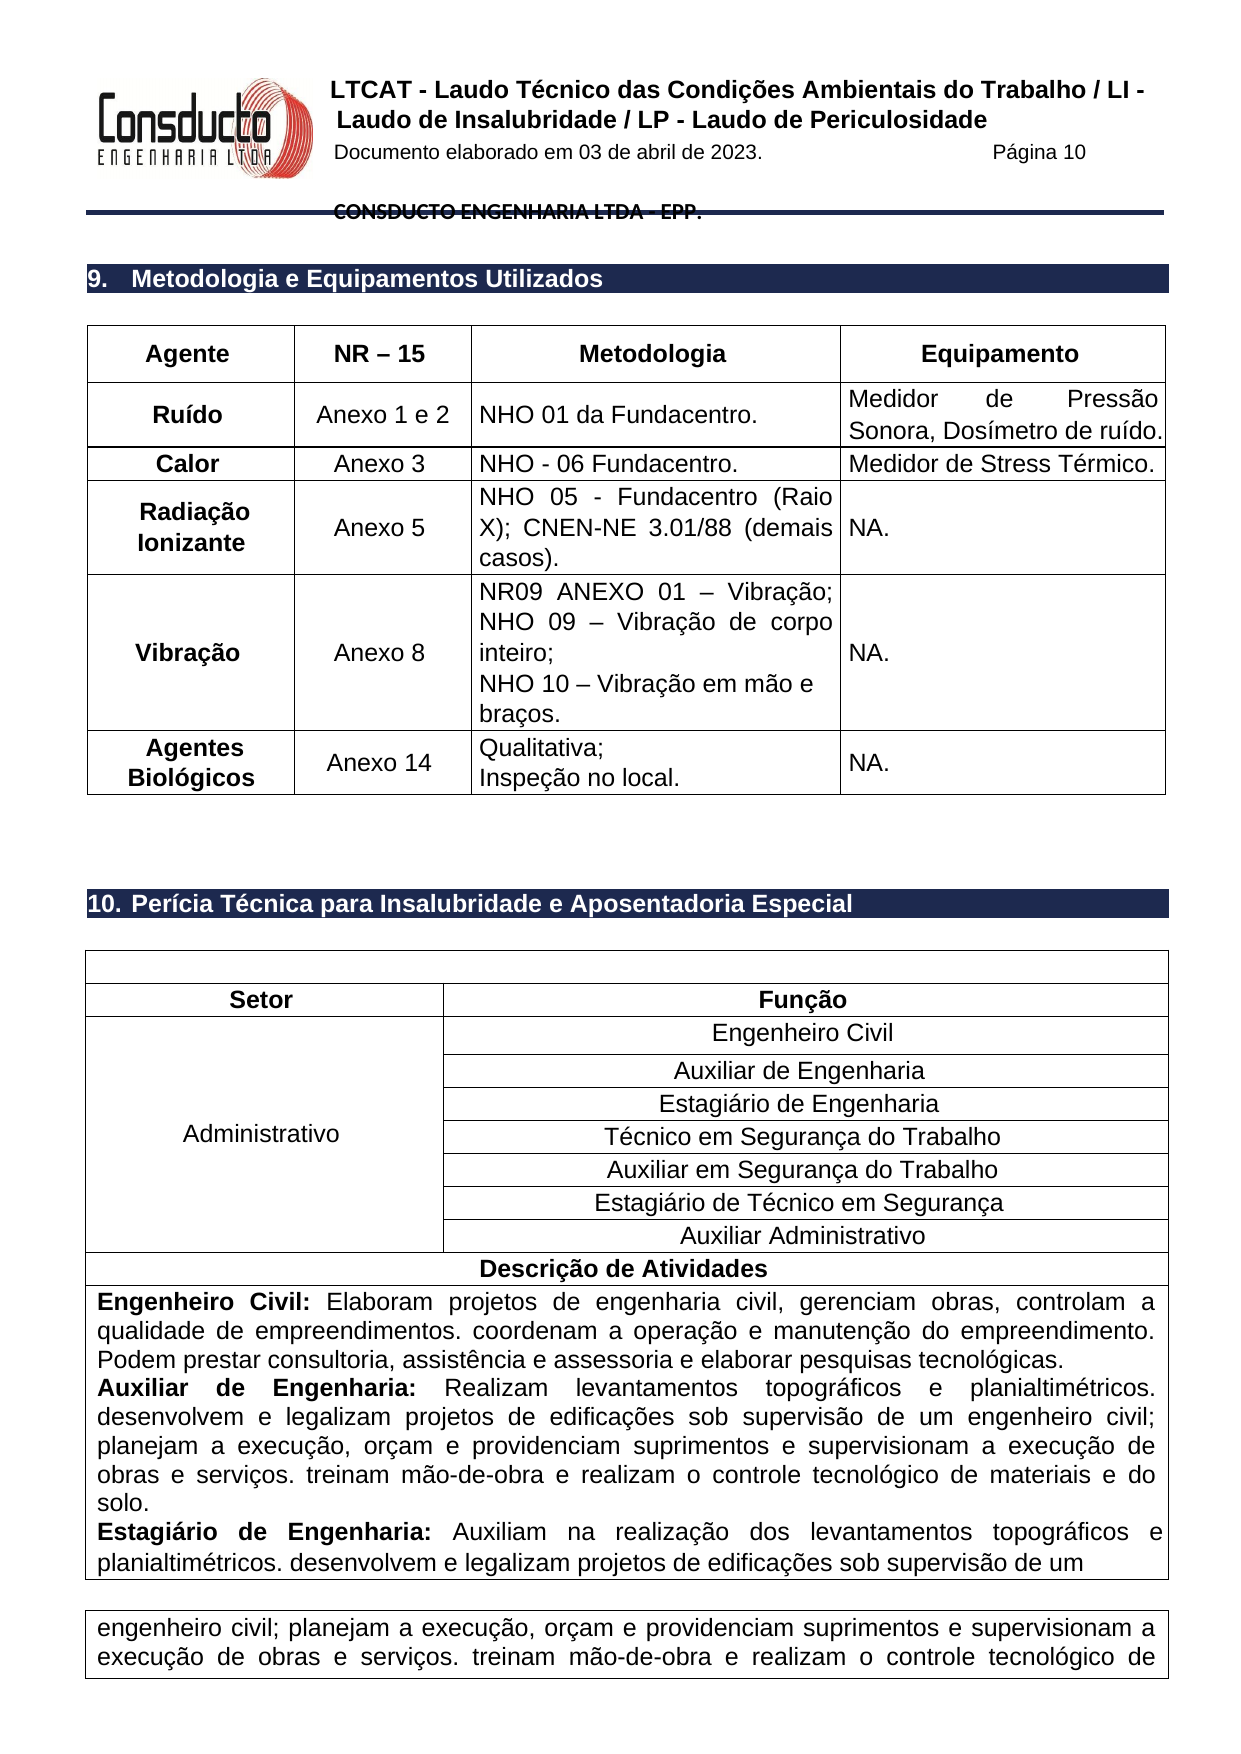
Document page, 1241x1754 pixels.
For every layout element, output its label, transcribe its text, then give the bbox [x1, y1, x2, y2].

table_header Metodologia [472, 326, 840, 382]
table_cell NR09 ANEXO 01 – Vibração; NHO 09 – Vibração de corpo inteiro; NHO 10 – Vibração em mão e braços. [472, 575, 840, 730]
table_cell Descrição de Atividades [86, 1253, 1168, 1285]
table_cell NHO 05 - Fundacentro (Raio X); CNEN-NE 3.01/88 (demais casos). [472, 481, 840, 574]
table_header NR – 15 [295, 326, 471, 382]
table_cell Anexo 1 e 2 [295, 383, 471, 446]
table_cell Auxiliar Administrativo [444, 1220, 1168, 1252]
table_cell Técnico em Segurança do Trabalho [444, 1121, 1168, 1153]
table_cell Agentes Biológicos [88, 731, 294, 794]
table_cell Vibração [88, 575, 294, 730]
table_cell Engenheiro Civil: Elaboram projetos de engenharia civil, gerenciam obras, controlam a qualidade de empreendimentos. coordenam a operação e manutenção do empreendimento. Podem prestar consultoria, assistência e assessoria e elaborar pesquisas tecnológicas. Auxiliar de Engenharia: Realizam levantamentos topográficos e planialtimétricos. desenvolvem e legalizam projetos de edificações sob supervisão de um engenheiro civil; planejam a execução, orçam e providenciam suprimentos e supervisionam a execução de obras e serviços. treinam mão-de-obra e realizam o controle tecnológico de materiais e do solo. Estagiário de Engenharia: Auxiliam na realização dos levantamentos topográficos e planialtimétricos. desenvolvem e legalizam projetos de edificações sob supervisão de um [86, 1286, 1168, 1579]
table_cell Anexo 3 [295, 448, 471, 479]
table_cell NHO - 06 Fundacentro. [472, 448, 840, 479]
table_cell NA. [841, 481, 1165, 574]
table_cell Medidor de Pressão Sonora, Dosímetro de ruído. [841, 383, 1165, 446]
table_cell NHO 01 da Fundacentro. [472, 383, 840, 446]
table_header Equipamento [841, 326, 1165, 382]
subtitle Metodologia e Equipamentos Utilizados [87, 264, 1169, 293]
table_header engenheiro civil; planejam a execução, orçam e providenciam suprimentos e supervisionam a execução de obras e serviços. treinam mão-de-obra e realizam o controle tecnológico de [86, 1611, 1168, 1678]
table_cell Anexo 14 [295, 731, 471, 794]
table_cell NA. [841, 731, 1165, 794]
table_cell Administrativo [86, 1017, 443, 1252]
table_cell Anexo 5 [295, 481, 471, 574]
table_cell Medidor de Stress Térmico. [841, 448, 1165, 479]
table_cell Engenheiro Civil [444, 1017, 1168, 1054]
table_cell Qualitativa; Inspeção no local. [472, 731, 840, 794]
table_cell Anexo 8 [295, 575, 471, 730]
table_cell Estagiário de Técnico em Segurança [444, 1187, 1168, 1219]
table_cell Radiação Ionizante [88, 481, 294, 574]
table_cell Auxiliar em Segurança do Trabalho [444, 1154, 1168, 1186]
subtitle Perícia Técnica para Insalubridade e Aposentadoria Especial [87, 889, 1169, 918]
table_cell Calor [88, 448, 294, 479]
table_cell Função [444, 984, 1168, 1016]
table_cell Auxiliar de Engenharia [444, 1055, 1168, 1087]
table_header FICHA PERICIAL 01 [86, 951, 1168, 983]
table_cell NA. [841, 575, 1165, 730]
table_cell Estagiário de Engenharia [444, 1088, 1168, 1120]
table_header Agente [88, 326, 294, 382]
table_cell Setor [86, 984, 443, 1016]
table_cell Ruído [88, 383, 294, 446]
